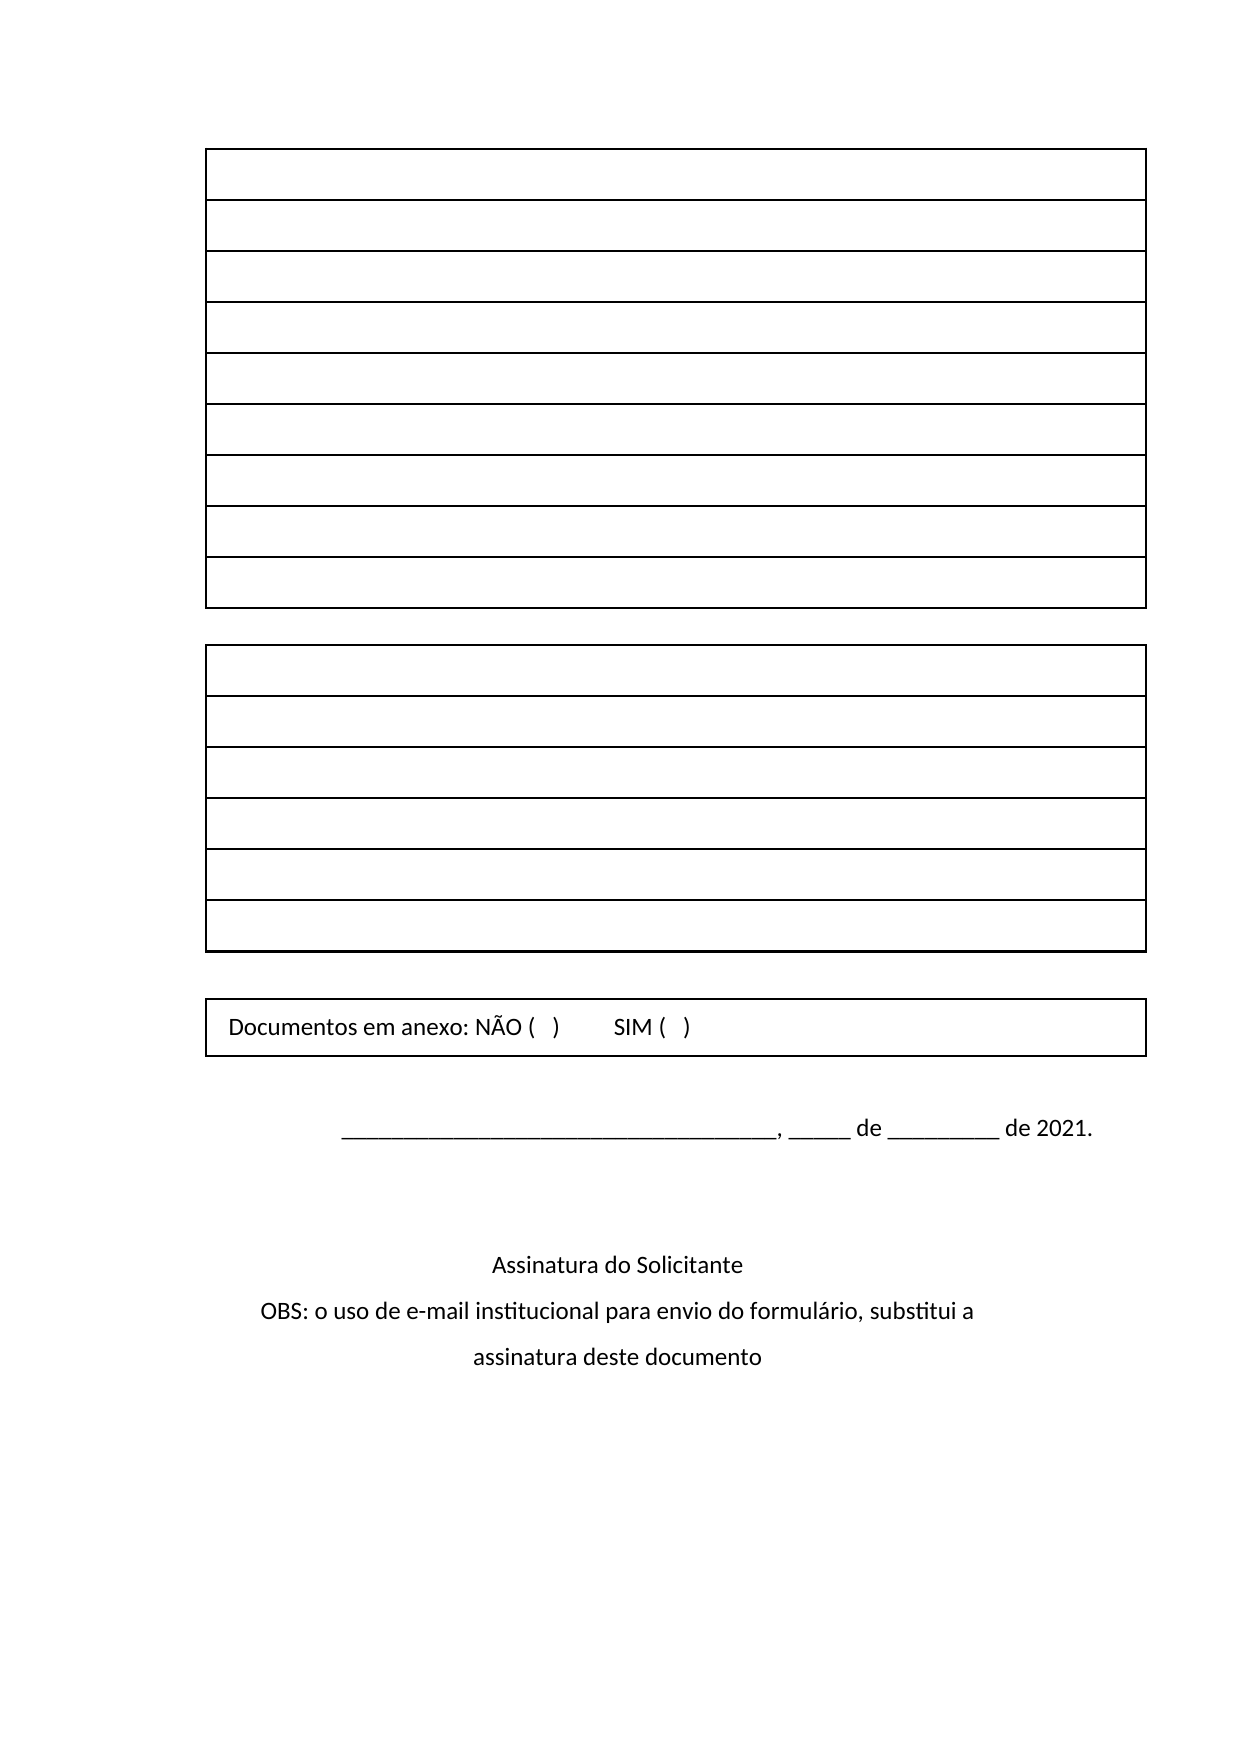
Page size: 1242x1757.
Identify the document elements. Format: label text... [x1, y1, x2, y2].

table_header Documentos em anexo: NÃO ( ) SIM ( ) [207, 1000, 1145, 1055]
table_cell [207, 405, 1145, 454]
table_cell [207, 507, 1145, 556]
table_cell [207, 303, 1145, 352]
table_cell [207, 354, 1145, 403]
table_cell [207, 799, 1145, 848]
table_cell [207, 748, 1145, 797]
table_cell [207, 697, 1145, 746]
table_cell [207, 558, 1145, 607]
table_cell [207, 201, 1145, 250]
table_cell [207, 456, 1145, 505]
table_cell [207, 901, 1145, 950]
table_header [207, 646, 1145, 695]
text OBS: o uso de e-mail institucional para envio do formulário, substitui a assinatura deste documento [224, 1295, 1011, 1371]
table_cell [207, 252, 1145, 301]
text ___________________________________, _____ de _________ de 2021. [148, 1112, 1094, 1142]
table_cell [207, 150, 1145, 199]
text Assinatura do Solicitante [224, 1249, 1011, 1280]
table_cell [207, 850, 1145, 899]
